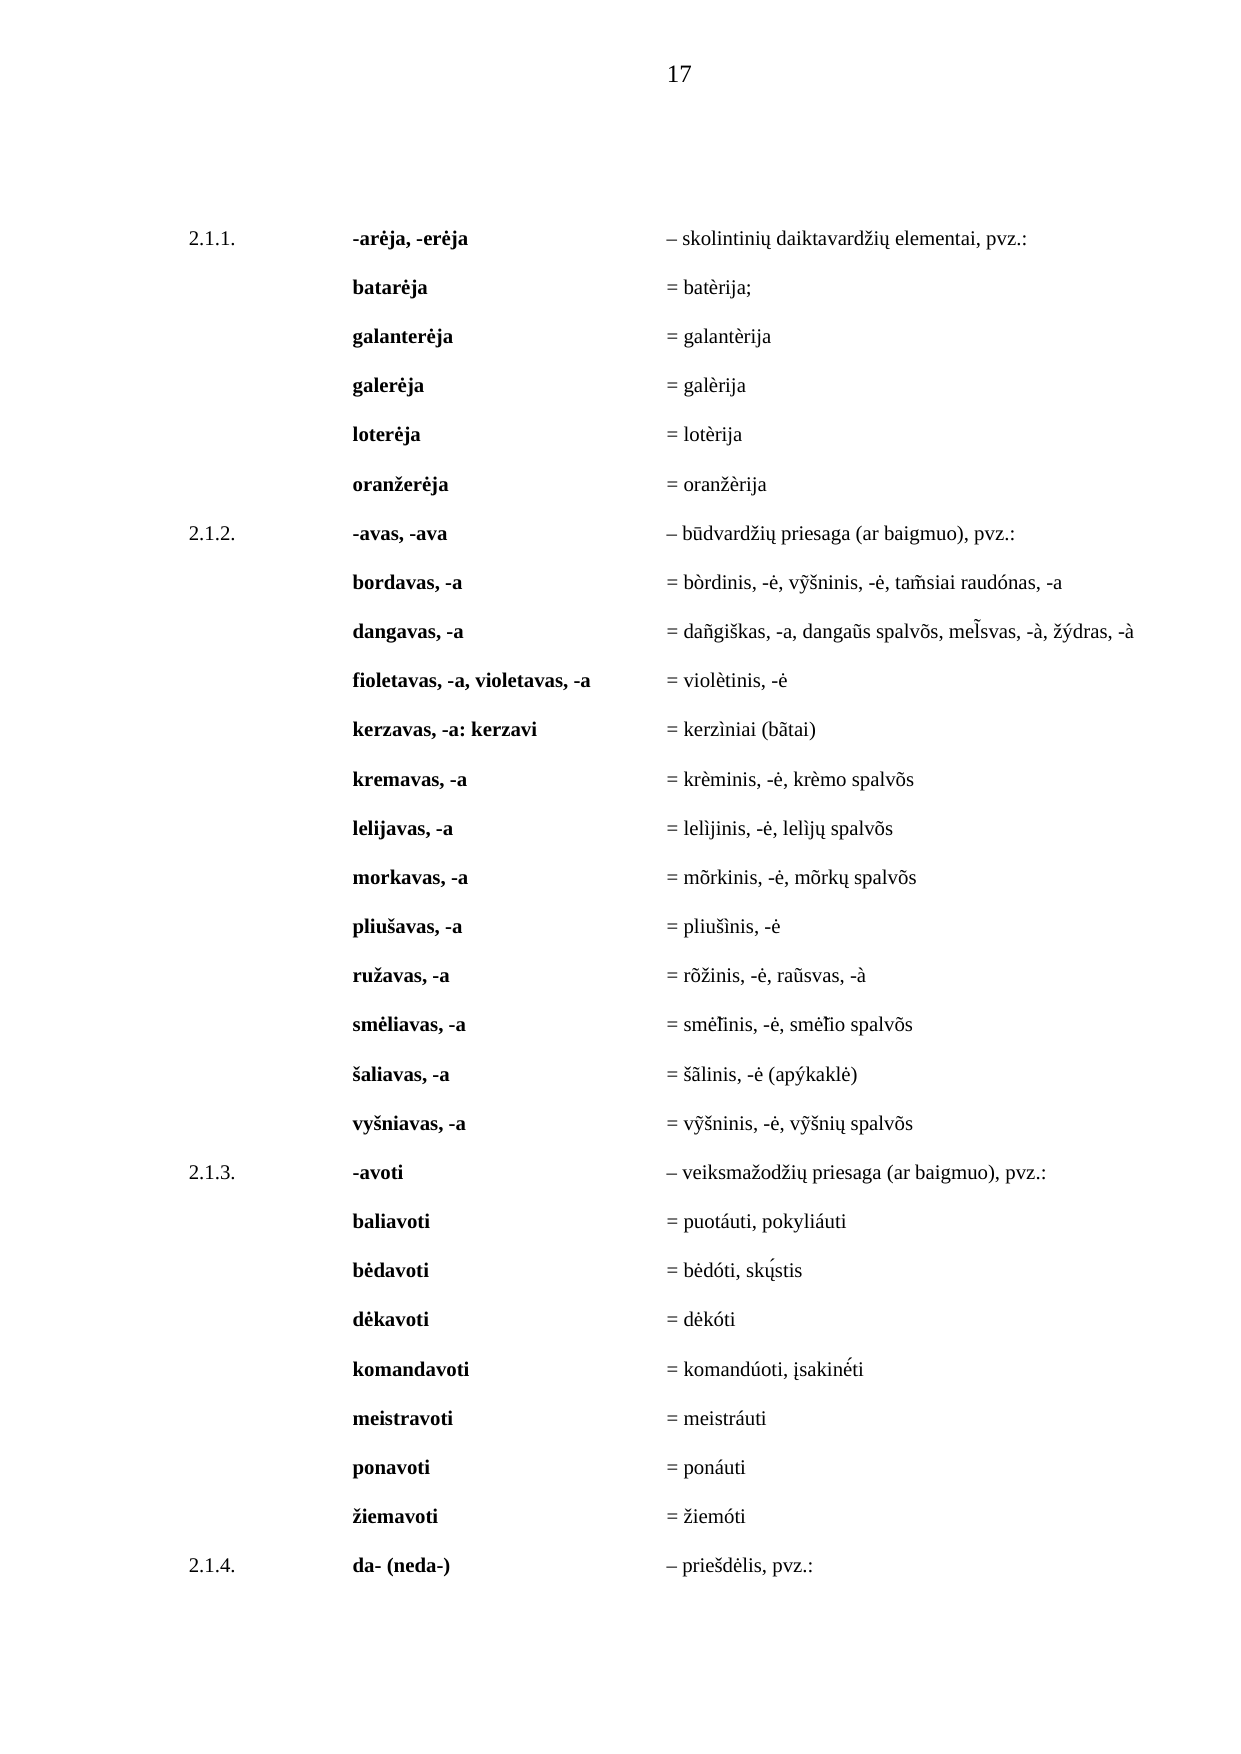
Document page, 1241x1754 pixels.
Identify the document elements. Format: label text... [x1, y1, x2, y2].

table_cell [177, 422, 341, 471]
table_cell = žiemóti [655, 1504, 1181, 1553]
table_cell bėdavoti [341, 1258, 655, 1307]
table_cell žiemavoti [341, 1504, 655, 1553]
table_cell = galèrija [655, 373, 1181, 422]
table_cell = puotáuti, pokyliáuti [655, 1209, 1181, 1258]
table_cell = vỹšninis, -ė, vỹšnių spalvõs [655, 1111, 1181, 1160]
table_cell [177, 177, 341, 226]
table_cell bordavas, -a [341, 570, 655, 619]
table_cell = oranžèrija [655, 471, 1181, 521]
table_cell = pliušìnis, -ė [655, 914, 1181, 963]
table_cell kerzavas, -a: kerzavi [341, 717, 655, 766]
table_cell dėkavoti [341, 1307, 655, 1356]
table_cell [177, 816, 341, 865]
table_cell pliušavas, -a [341, 914, 655, 963]
table_cell = šãlinis, -ė (apýkaklė) [655, 1061, 1181, 1111]
table_cell [177, 471, 341, 521]
table_cell 2.1.1. [177, 226, 341, 275]
table_cell lelijavas, -a [341, 816, 655, 865]
table_cell [177, 1406, 341, 1455]
table_cell šaliavas, -a [341, 1061, 655, 1111]
table_cell morkavas, -a [341, 865, 655, 914]
table_cell = dėkóti [655, 1307, 1181, 1356]
table_cell [655, 177, 1181, 226]
table_cell 2.1.4. [177, 1553, 341, 1602]
table_cell fioletavas, -a, violetavas, -a [341, 668, 655, 717]
table_cell [177, 1258, 341, 1307]
table_cell = krèminis, -ė, krèmo spalvõs [655, 766, 1181, 816]
table_cell = lotèrija [655, 422, 1181, 471]
table_cell = smė̃linis, -ė, smė̃lio spalvõs [655, 1012, 1181, 1061]
table_cell kremavas, -a [341, 766, 655, 816]
table_cell batarėja [341, 275, 655, 324]
table_cell [177, 717, 341, 766]
table_cell [177, 1061, 341, 1111]
table_cell [177, 963, 341, 1012]
table_cell = batèrija; [655, 275, 1181, 324]
table_cell = lelìjinis, -ė, lelìjų spalvõs [655, 816, 1181, 865]
table_cell baliavoti [341, 1209, 655, 1258]
table_cell 2.1.3. [177, 1160, 341, 1209]
table_cell [177, 275, 341, 324]
table_cell loterėja [341, 422, 655, 471]
table_cell – veiksmažodžių priesaga (ar baigmuo), pvz.: [655, 1160, 1181, 1209]
table_cell [177, 1307, 341, 1356]
table_cell [177, 865, 341, 914]
table_cell [177, 1455, 341, 1504]
table_cell ponavoti [341, 1455, 655, 1504]
table_cell 2.1.2. [177, 521, 341, 570]
table_cell -avoti [341, 1160, 655, 1209]
table_cell = rõžinis, -ė, raũsvas, -à [655, 963, 1181, 1012]
table_cell smėliavas, -a [341, 1012, 655, 1061]
table_cell = ponáuti [655, 1455, 1181, 1504]
table_cell meistravoti [341, 1406, 655, 1455]
table_cell – priešdėlis, pvz.: [655, 1553, 1181, 1602]
table_cell [177, 668, 341, 717]
table_cell = bėdóti, skų́stis [655, 1258, 1181, 1307]
table_cell = galantèrija [655, 324, 1181, 373]
table_cell [177, 373, 341, 422]
table_cell [177, 324, 341, 373]
table_cell galerėja [341, 373, 655, 422]
table_cell -avas, -ava [341, 521, 655, 570]
table_cell oranžerėja [341, 471, 655, 521]
table_cell [177, 1012, 341, 1061]
table_cell komandavoti [341, 1356, 655, 1406]
table_cell = meistráuti [655, 1406, 1181, 1455]
table_cell da- (neda-) [341, 1553, 655, 1602]
table_cell = violètinis, -ė [655, 668, 1181, 717]
table_cell [177, 1356, 341, 1406]
table_cell [177, 766, 341, 816]
table_cell [177, 619, 341, 668]
table_cell – būdvardžių priesaga (ar baigmuo), pvz.: [655, 521, 1181, 570]
table_cell – skolintinių daiktavardžių elementai, pvz.: [655, 226, 1181, 275]
table_cell = komandúoti, įsakinė́ti [655, 1356, 1181, 1406]
table_cell -arėja, -erėja [341, 226, 655, 275]
table_cell dangavas, -a [341, 619, 655, 668]
table_cell [177, 1111, 341, 1160]
table_cell ružavas, -a [341, 963, 655, 1012]
table_cell [341, 177, 655, 226]
table_cell [177, 570, 341, 619]
table_cell = dañgiškas, -a, dangaũs spalvõs, mel̃svas, -à, žýdras, -à [655, 619, 1181, 668]
table_cell galanterėja [341, 324, 655, 373]
table_cell = bòrdinis, -ė, vỹšninis, -ė, tam̃siai raudónas, -a [655, 570, 1181, 619]
table_cell vyšniavas, -a [341, 1111, 655, 1160]
table_cell [177, 914, 341, 963]
table_cell [177, 1504, 341, 1553]
table_cell = mõrkinis, -ė, mõrkų spalvõs [655, 865, 1181, 914]
table_cell [177, 1209, 341, 1258]
table_cell = kerzìniai (bãtai) [655, 717, 1181, 766]
